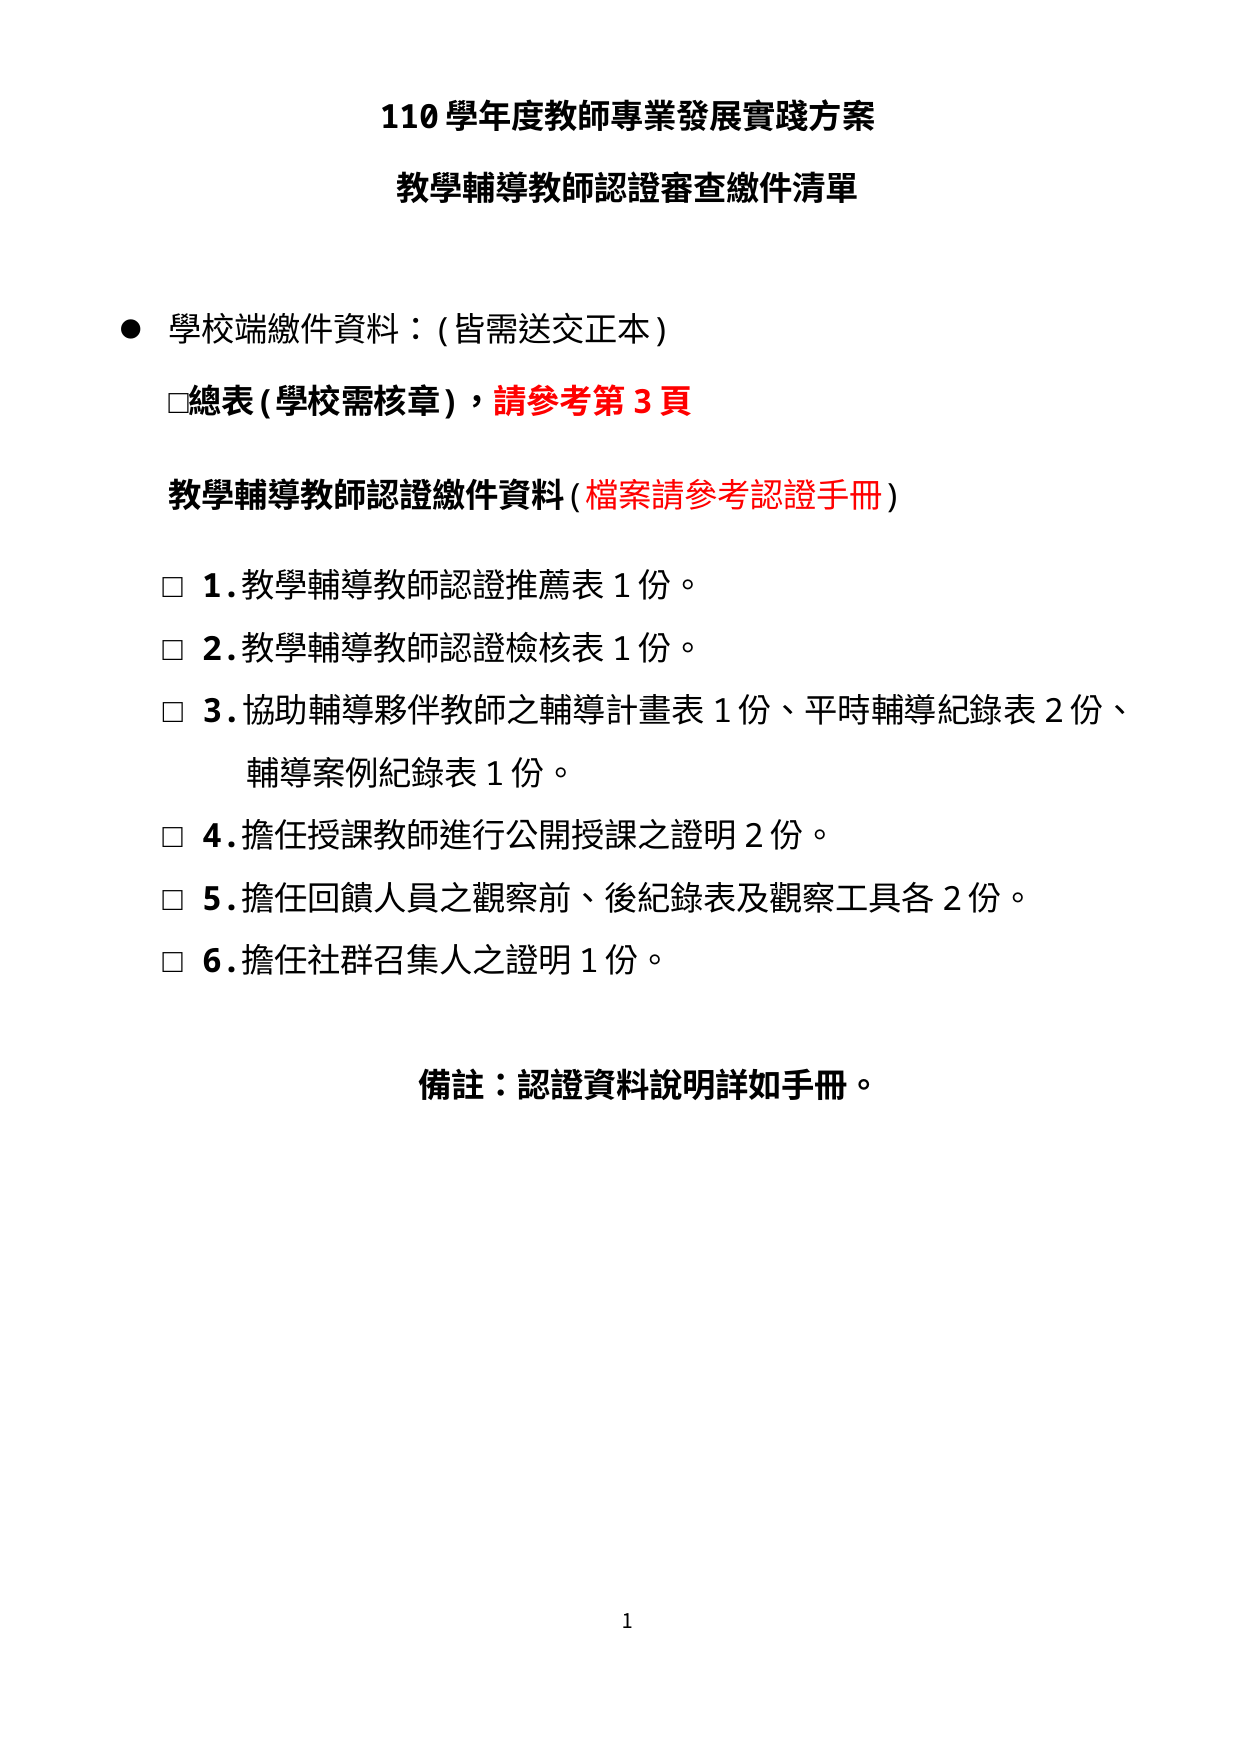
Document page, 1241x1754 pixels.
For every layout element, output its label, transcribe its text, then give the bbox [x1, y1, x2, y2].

text □ 1.教學輔導教師認證推薦表1份。 [162, 542, 1137, 604]
text 備註：認證資料說明詳如手冊。 [162, 1042, 1137, 1104]
text 教學輔導教師認證審查繳件清單 [118, 162, 1137, 210]
text □總表(學校需核章)，請參考第3頁 [168, 375, 1137, 423]
text □ 2.教學輔導教師認證檢核表1份。 [162, 604, 1137, 667]
text □ 3.協助輔導夥伴教師之輔導計畫表1份、平時輔導紀錄表2份、輔導案例紀錄表1份。 [163, 667, 1137, 792]
list 學校端繳件資料：(皆需送交正本) [118, 302, 1137, 351]
text 教學輔導教師認證繳件資料(檔案請參考認證手冊) [168, 469, 1137, 517]
text □ 4.擔任授課教師進行公開授課之證明2份。 [162, 792, 1137, 854]
text 110學年度教師專業發展實踐方案 [118, 89, 1137, 138]
text □ 5.擔任回饋人員之觀察前、後紀錄表及觀察工具各2份。 [162, 854, 1137, 917]
text □ 6.擔任社群召集人之證明1份。 [162, 917, 1137, 979]
